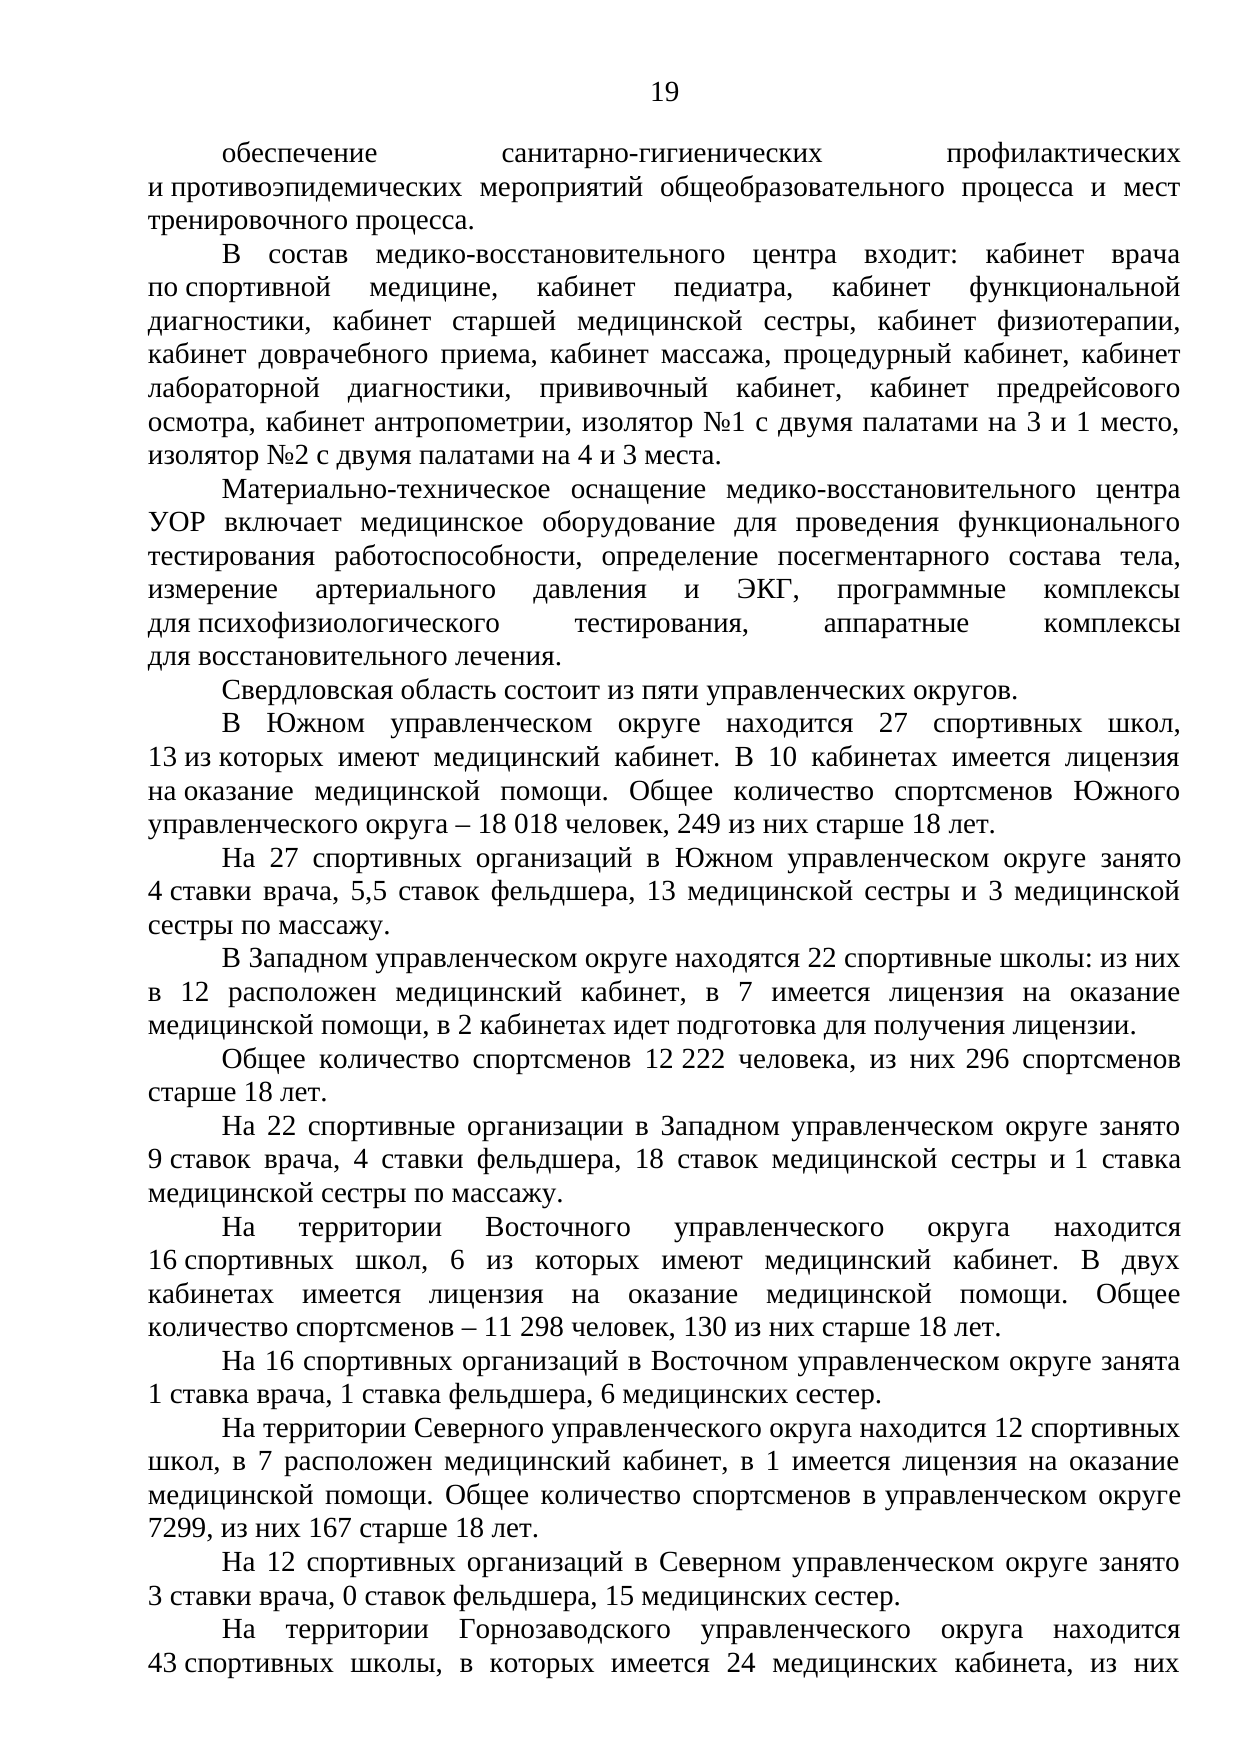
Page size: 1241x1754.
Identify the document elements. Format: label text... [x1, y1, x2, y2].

text На территории Горнозаводского управленческого округа находится 43 спортивных школы, в которых имеется 24 медицинских кабинета, из них [148, 1611, 1181, 1678]
text Материально-техническое оснащение медико-восстановительного центра УОР включает медицинское оборудование для проведения функционального тестирования работоспособности, определение посегментарного состава тела, измерение артериального давления и ЭКГ, программные комплексы для психофизиологического тестирования, аппаратные комплексы для восстановительного лечения. [148, 471, 1181, 672]
text В Западном управленческом округе находятся 22 спортивные школы: из них в 12 расположен медицинский кабинет, в 7 имеется лицензия на оказание медицинской помощи, в 2 кабинетах идет подготовка для получения лицензии. [148, 940, 1181, 1041]
text На 22 спортивные организации в Западном управленческом округе занято 9 ставок врача, 4 ставки фельдшера, 18 ставок медицинской сестры и 1 ставка медицинской сестры по массажу. [148, 1108, 1181, 1209]
text На 12 спортивных организаций в Северном управленческом округе занято 3 ставки врача, 0 ставок фельдшера, 15 медицинских сестер. [148, 1544, 1181, 1611]
text Общее количество спортсменов 12 222 человека, из них 296 спортсменов старше 18 лет. [148, 1041, 1181, 1108]
text На 27 спортивных организаций в Южном управленческом округе занято 4 ставки врача, 5,5 ставок фельдшера, 13 медицинской сестры и 3 медицинской сестры по массажу. [148, 840, 1181, 940]
text На 16 спортивных организаций в Восточном управленческом округе занята 1 ставка врача, 1 ставка фельдшера, 6 медицинских сестер. [148, 1343, 1181, 1410]
text Свердловская область состоит из пяти управленческих округов. [148, 672, 1181, 706]
text В состав медико-восстановительного центра входит: кабинет врача по спортивной медицине, кабинет педиатра, кабинет функциональной диагностики, кабинет старшей медицинской сестры, кабинет физиотерапии, кабинет доврачебного приема, кабинет массажа, процедурный кабинет, кабинет лабораторной диагностики, прививочный кабинет, кабинет предрейсового осмотра, кабинет антропометрии, изолятор №1 с двумя палатами на 3 и 1 место, изолятор №2 с двумя палатами на 4 и 3 места. [148, 236, 1181, 471]
text На территории Северного управленческого округа находится 12 спортивных школ, в 7 расположен медицинский кабинет, в 1 имеется лицензия на оказание медицинской помощи. Общее количество спортсменов в управленческом округе 7299, из них 167 старше 18 лет. [148, 1410, 1181, 1544]
text обеспечение санитарно-гигиенических профилактических и противоэпидемических мероприятий общеобразовательного процесса и мест тренировочного процесса. [148, 135, 1181, 236]
text В Южном управленческом округе находится 27 спортивных школ, 13 из которых имеют медицинский кабинет. В 10 кабинетах имеется лицензия на оказание медицинской помощи. Общее количество спортсменов Южного управленческого округа – 18 018 человек, 249 из них старше 18 лет. [148, 706, 1181, 840]
text На территории Восточного управленческого округа находится 16 спортивных школ, 6 из которых имеют медицинский кабинет. В двух кабинетах имеется лицензия на оказание медицинской помощи. Общее количество спортсменов – 11 298 человек, 130 из них старше 18 лет. [148, 1209, 1181, 1343]
